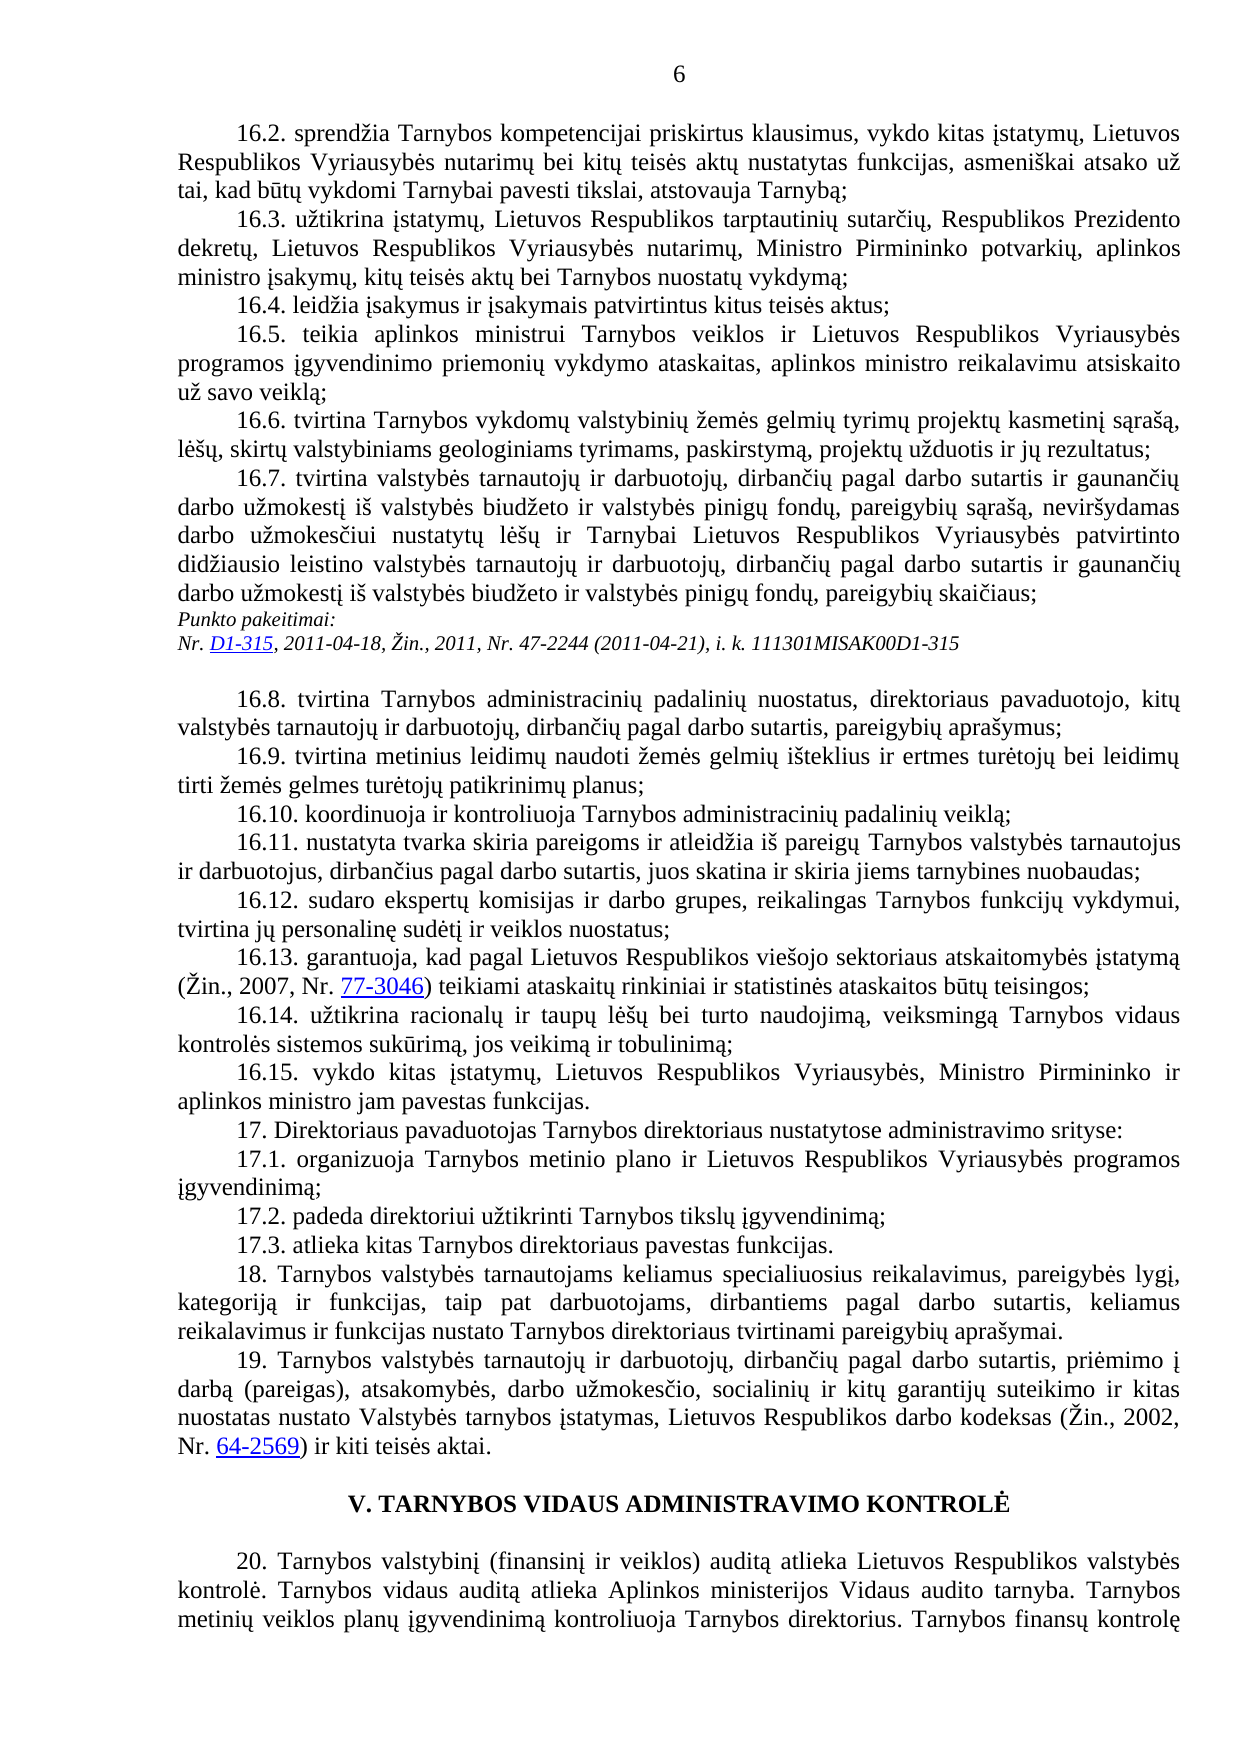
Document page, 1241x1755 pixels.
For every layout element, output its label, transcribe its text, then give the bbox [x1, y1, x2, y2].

text 17. Direktoriaus pavaduotojas Tarnybos direktoriaus nustatytose administravimo srityse: [177, 1115, 1181, 1144]
text Nr. D1-315, 2011-04-18, Žin., 2011, Nr. 47-2244 (2011-04-21), i. k. 111301MISAK00D1-315 [177, 631, 1181, 655]
text Punkto pakeitimai: [177, 607, 1181, 631]
text 17.1. organizuoja Tarnybos metinio plano ir Lietuvos Respublikos Vyriausybės programos įgyvendinimą; [177, 1144, 1181, 1201]
text 16.11. nustatyta tvarka skiria pareigoms ir atleidžia iš pareigų Tarnybos valstybės tarnautojus ir darbuotojus, dirbančius pagal darbo sutartis, juos skatina ir skiria jiems tarnybines nuobaudas; [177, 827, 1181, 885]
text 16.2. sprendžia Tarnybos kompetencijai priskirtus klausimus, vykdo kitas įstatymų, Lietuvos Respublikos Vyriausybės nutarimų bei kitų teisės aktų nustatytas funkcijas, asmeniškai atsako už tai, kad būtų vykdomi Tarnybai pavesti tikslai, atstovauja Tarnybą; [177, 118, 1181, 204]
text 16.14. užtikrina racionalų ir taupų lėšų bei turto naudojimą, veiksmingą Tarnybos vidaus kontrolės sistemos sukūrimą, jos veikimą ir tobulinimą; [177, 1000, 1181, 1057]
text 17.3. atlieka kitas Tarnybos direktoriaus pavestas funkcijas. [177, 1230, 1181, 1259]
text 18. Tarnybos valstybės tarnautojams keliamus specialiuosius reikalavimus, pareigybės lygį, kategoriją ir funkcijas, taip pat darbuotojams, dirbantiems pagal darbo sutartis, keliamus reikalavimus ir funkcijas nustato Tarnybos direktoriaus tvirtinami pareigybių aprašymai. [177, 1259, 1181, 1345]
text 16.12. sudaro ekspertų komisijas ir darbo grupes, reikalingas Tarnybos funkcijų vykdymui, tvirtina jų personalinę sudėtį ir veiklos nuostatus; [177, 885, 1181, 942]
text 16.13. garantuoja, kad pagal Lietuvos Respublikos viešojo sektoriaus atskaitomybės įstatymą (Žin., 2007, Nr. 77-3046) teikiami ataskaitų rinkiniai ir statistinės ataskaitos būtų teisingos; [177, 942, 1181, 1000]
text 17.2. padeda direktoriui užtikrinti Tarnybos tikslų įgyvendinimą; [177, 1201, 1181, 1230]
text 16.8. tvirtina Tarnybos administracinių padalinių nuostatus, direktoriaus pavaduotojo, kitų valstybės tarnautojų ir darbuotojų, dirbančių pagal darbo sutartis, pareigybių aprašymus; [177, 684, 1181, 741]
text V. TARNYBOS vidaus administravimo kontrolė [177, 1489, 1181, 1517]
text 16.15. vykdo kitas įstatymų, Lietuvos Respublikos Vyriausybės, Ministro Pirmininko ir aplinkos ministro jam pavestas funkcijas. [177, 1057, 1181, 1115]
text 16.7. tvirtina valstybės tarnautojų ir darbuotojų, dirbančių pagal darbo sutartis ir gaunančių darbo užmokestį iš valstybės biudžeto ir valstybės pinigų fondų, pareigybių sąrašą, neviršydamas darbo užmokesčiui nustatytų lėšų ir Tarnybai Lietuvos Respublikos Vyriausybės patvirtinto didžiausio leistino valstybės tarnautojų ir darbuotojų, dirbančių pagal darbo sutartis ir gaunančių darbo užmokestį iš valstybės biudžeto ir valstybės pinigų fondų, pareigybių skaičiaus; [177, 463, 1181, 607]
text 16.3. užtikrina įstatymų, Lietuvos Respublikos tarptautinių sutarčių, Respublikos Prezidento dekretų, Lietuvos Respublikos Vyriausybės nutarimų, Ministro Pirmininko potvarkių, aplinkos ministro įsakymų, kitų teisės aktų bei Tarnybos nuostatų vykdymą; [177, 204, 1181, 291]
text 19. Tarnybos valstybės tarnautojų ir darbuotojų, dirbančių pagal darbo sutartis, priėmimo į darbą (pareigas), atsakomybės, darbo užmokesčio, socialinių ir kitų garantijų suteikimo ir kitas nuostatas nustato Valstybės tarnybos įstatymas, Lietuvos Respublikos darbo kodeksas (Žin., 2002, Nr. 64-2569) ir kiti teisės aktai. [177, 1345, 1181, 1460]
text 16.6. tvirtina Tarnybos vykdomų valstybinių žemės gelmių tyrimų projektų kasmetinį sąrašą, lėšų, skirtų valstybiniams geologiniams tyrimams, paskirstymą, projektų užduotis ir jų rezultatus; [177, 406, 1181, 463]
text 16.4. leidžia įsakymus ir įsakymais patvirtintus kitus teisės aktus; [177, 291, 1181, 319]
text 16.9. tvirtina metinius leidimų naudoti žemės gelmių išteklius ir ertmes turėtojų bei leidimų tirti žemės gelmes turėtojų patikrinimų planus; [177, 741, 1181, 799]
text 20. Tarnybos valstybinį (finansinį ir veiklos) auditą atlieka Lietuvos Respublikos valstybės kontrolė. Tarnybos vidaus auditą atlieka Aplinkos ministerijos Vidaus audito tarnyba. Tarnybos metinių veiklos planų įgyvendinimą kontroliuoja Tarnybos direktorius. Tarnybos finansų kontrolę [177, 1546, 1181, 1632]
text 16.5. teikia aplinkos ministrui Tarnybos veiklos ir Lietuvos Respublikos Vyriausybės programos įgyvendinimo priemonių vykdymo ataskaitas, aplinkos ministro reikalavimu atsiskaito už savo veiklą; [177, 319, 1181, 406]
text 16.10. koordinuoja ir kontroliuoja Tarnybos administracinių padalinių veiklą; [177, 799, 1181, 827]
